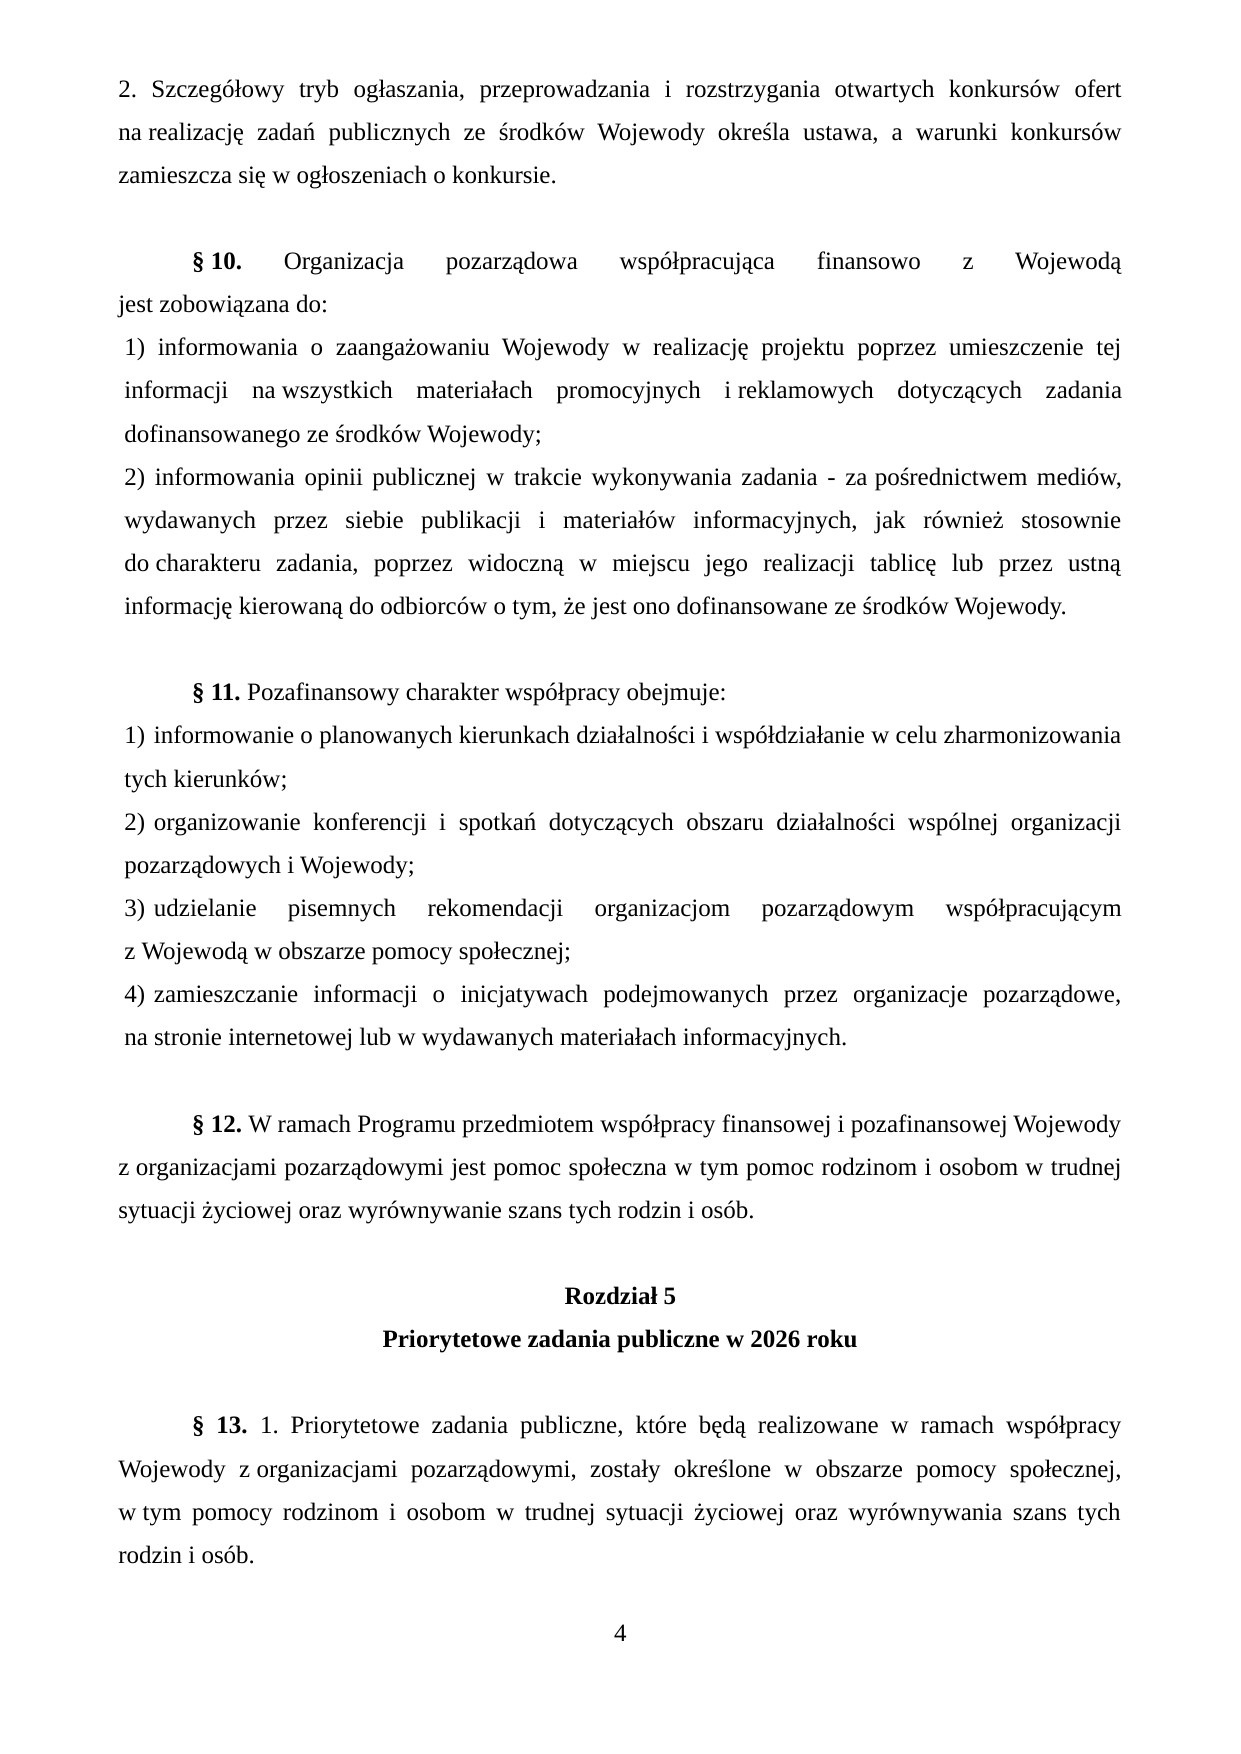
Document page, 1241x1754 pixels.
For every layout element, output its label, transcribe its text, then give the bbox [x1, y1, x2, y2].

list informowanie o planowanych kierunkach działalności i współdziałanie w celu zharmonizowania tych kierunków; [124, 721, 1122, 792]
text 2) informowania opinii publicznej w trakcie wykonywania zadania - za pośrednictwem mediów, wydawanych przez siebie publikacji i materiałów informacyjnych, jak również stosownie do charakteru zadania, poprzez widoczną w miejscu jego realizacji tablicę lub przez ustną informację kierowaną do odbiorców o tym, że jest ono dofinansowane ze środków Wojewody. [124, 462, 1122, 620]
text 2. Szczegółowy tryb ogłaszania, przeprowadzania i rozstrzygania otwartych konkursów ofert na realizację zadań publicznych ze środków Wojewody określa ustawa, a warunki konkursów zamieszcza się w ogłoszeniach o konkursie. [118, 74, 1122, 189]
text § 10. Organizacja pozarządowa współpracująca finansowo z Wojewodą jest zobowiązana do: [118, 246, 1122, 318]
text Priorytetowe zadania publiczne w 2026 roku [118, 1324, 1122, 1353]
list organizowanie konferencji i spotkań dotyczących obszaru działalności wspólnej organizacji pozarządowych i Wojewody; [124, 807, 1122, 879]
text § 13. 1. Priorytetowe zadania publiczne, które będą realizowane w ramach współpracy Wojewody z organizacjami pozarządowymi, zostały określone w obszarze pomocy społecznej, w tym pomocy rodzinom i osobom w trudnej sytuacji życiowej oraz wyrównywania szans tych rodzin i osób. [118, 1411, 1122, 1569]
list udzielanie pisemnych rekomendacji organizacjom pozarządowym współpracującym z Wojewodą w obszarze pomocy społecznej; [124, 893, 1122, 965]
text § 12. W ramach Programu przedmiotem współpracy finansowej i pozafinansowej Wojewody z organizacjami pozarządowymi jest pomoc społeczna w tym pomoc rodzinom i osobom w trudnej sytuacji życiowej oraz wyrównywanie szans tych rodzin i osób. [118, 1109, 1122, 1224]
text Rozdział 5 [118, 1281, 1122, 1310]
list zamieszczanie informacji o inicjatywach podejmowanych przez organizacje pozarządowe, na stronie internetowej lub w wydawanych materiałach informacyjnych. [124, 979, 1122, 1051]
text 1) informowania o zaangażowaniu Wojewody w realizację projektu poprzez umieszczenie tej informacji na wszystkich materiałach promocyjnych i reklamowych dotyczących zadania dofinansowanego ze środków Wojewody; [124, 332, 1122, 447]
text § 11. Pozafinansowy charakter współpracy obejmuje: [118, 677, 1122, 706]
